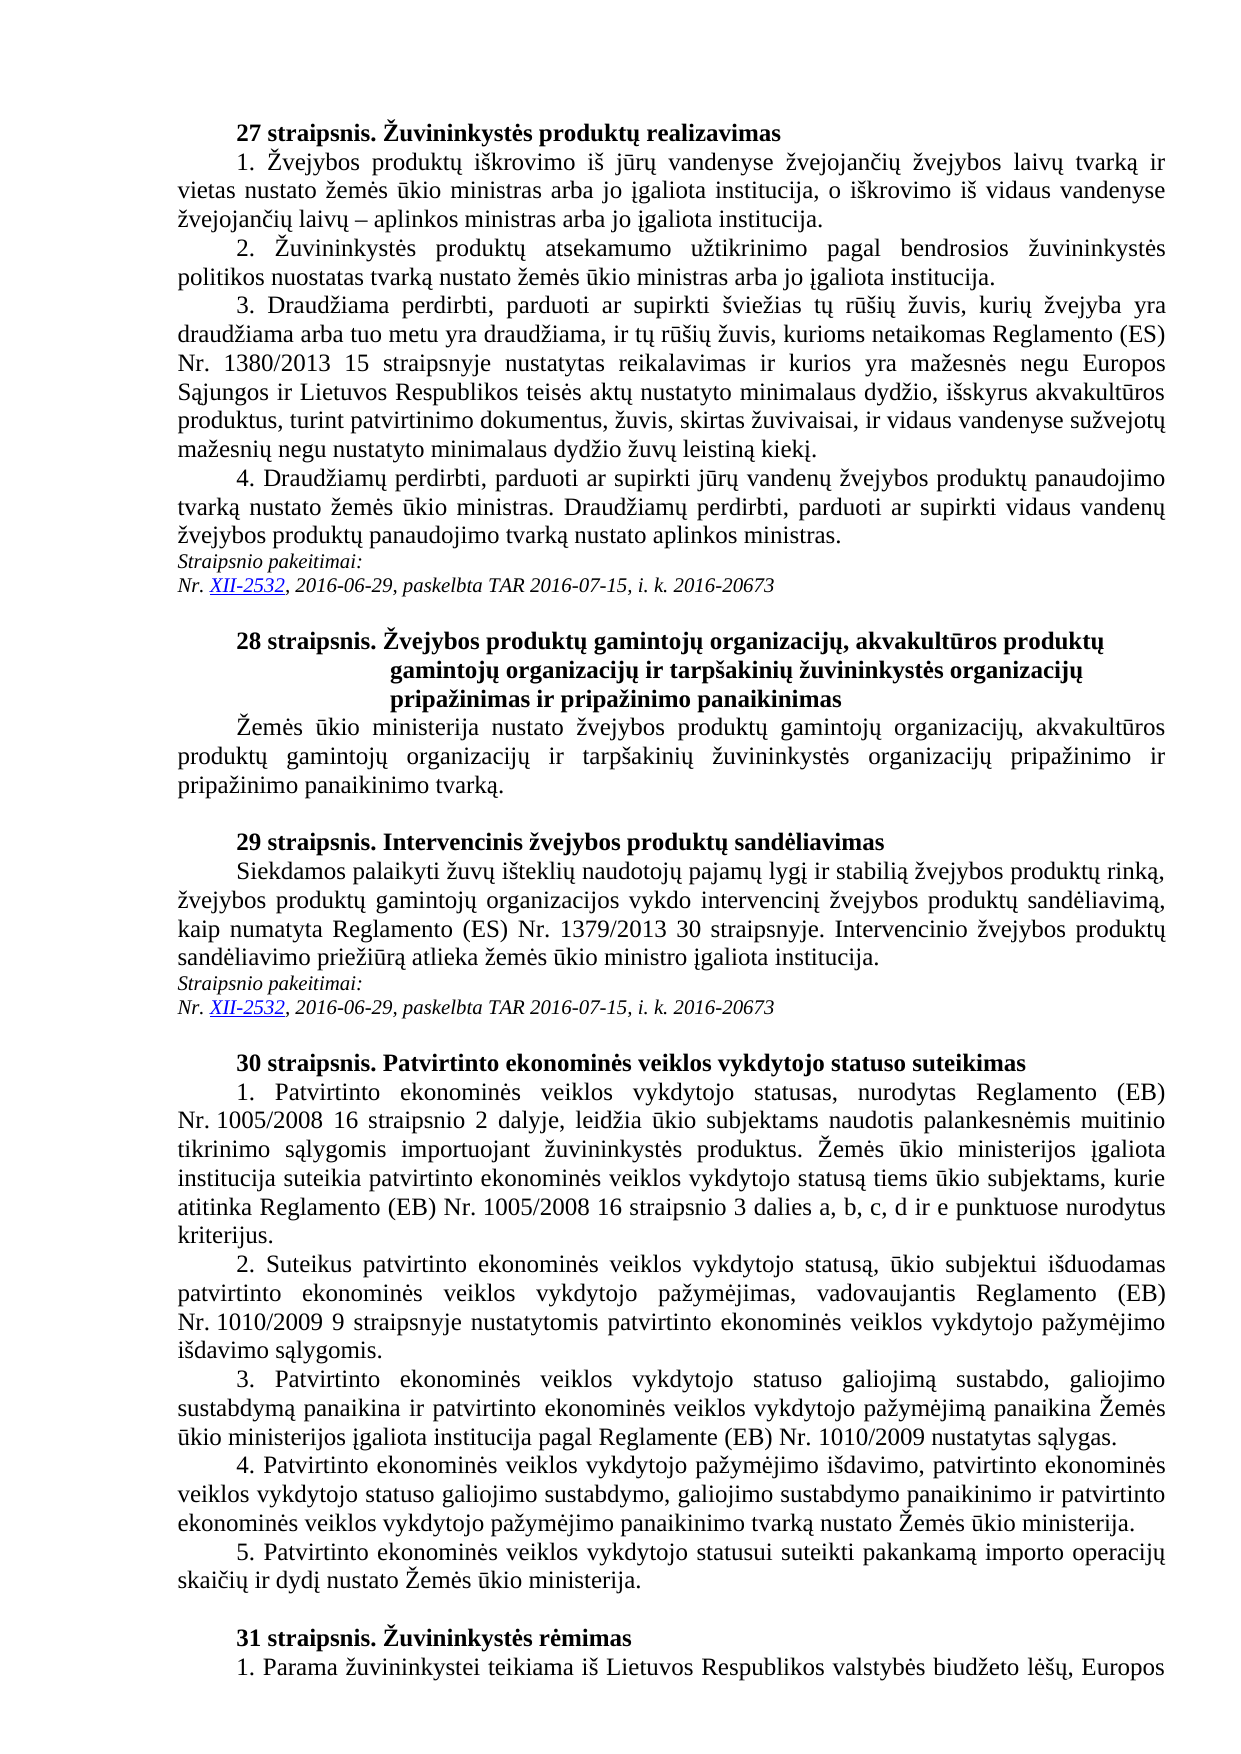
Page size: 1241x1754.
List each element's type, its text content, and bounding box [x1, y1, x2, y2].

text 3. Draudžiama perdirbti, parduoti ar supirkti šviežias tų rūšių žuvis, kurių žvejyba yra draudžiama arba tuo metu yra draudžiama, ir tų rūšių žuvis, kurioms netaikomas Reglamento (ES) Nr. 1380/2013 15 straipsnyje nustatytas reikalavimas ir kurios yra mažesnės negu Europos Sąjungos ir Lietuvos Respublikos teisės aktų nustatyto minimalaus dydžio, išskyrus akvakultūros produktus, turint patvirtinimo dokumentus, žuvis, skirtas žuvivaisai, ir vidaus vandenyse sužvejotų mažesnių negu nustatyto minimalaus dydžio žuvų leistiną kiekį. [177, 291, 1166, 463]
text 5. Patvirtinto ekonominės veiklos vykdytojo statusui suteikti pakankamą importo operacijų skaičių ir dydį nustato Žemės ūkio ministerija. [177, 1537, 1166, 1594]
text 2. Žuvininkystės produktų atsekamumo užtikrinimo pagal bendrosios žuvininkystės politikos nuostatas tvarką nustato žemės ūkio ministras arba jo įgaliota institucija. [177, 233, 1166, 291]
text 4. Draudžiamų perdirbti, parduoti ar supirkti jūrų vandenų žvejybos produktų panaudojimo tvarką nustato žemės ūkio ministras. Draudžiamų perdirbti, parduoti ar supirkti vidaus vandenų žvejybos produktų panaudojimo tvarką nustato aplinkos ministras. [177, 463, 1166, 549]
text 1. Patvirtinto ekonominės veiklos vykdytojo statusas, nurodytas Reglamento (EB) Nr. 1005/2008 16 straipsnio 2 dalyje, leidžia ūkio subjektams naudotis palankesnėmis muitinio tikrinimo sąlygomis importuojant žuvininkystės produktus. Žemės ūkio ministerijos įgaliota institucija suteikia patvirtinto ekonominės veiklos vykdytojo statusą tiems ūkio subjektams, kurie atitinka Reglamento (EB) Nr. 1005/2008 16 straipsnio 3 dalies a, b, c, d ir e punktuose nurodytus kriterijus. [177, 1077, 1166, 1249]
text 2. Suteikus patvirtinto ekonominės veiklos vykdytojo statusą, ūkio subjektui išduodamas patvirtinto ekonominės veiklos vykdytojo pažymėjimas, vadovaujantis Reglamento (EB) Nr. 1010/2009 9 straipsnyje nustatytomis patvirtinto ekonominės veiklos vykdytojo pažymėjimo išdavimo sąlygomis. [177, 1249, 1166, 1364]
text 1. Parama žuvininkystei teikiama iš Lietuvos Respublikos valstybės biudžeto lėšų, Europos [177, 1652, 1166, 1681]
text Straipsnio pakeitimai: [177, 549, 1166, 573]
text 3. Patvirtinto ekonominės veiklos vykdytojo statuso galiojimą sustabdo, galiojimo sustabdymą panaikina ir patvirtinto ekonominės veiklos vykdytojo pažymėjimą panaikina Žemės ūkio ministerijos įgaliota institucija pagal Reglamente (EB) Nr. 1010/2009 nustatytas sąlygas. [177, 1364, 1166, 1451]
text 31 straipsnis. Žuvininkystės rėmimas [177, 1623, 1166, 1652]
text Siekdamos palaikyti žuvų išteklių naudotojų pajamų lygį ir stabilią žvejybos produktų rinką, žvejybos produktų gamintojų organizacijos vykdo intervencinį žvejybos produktų sandėliavimą, kaip numatyta Reglamento (ES) Nr. 1379/2013 30 straipsnyje. Intervencinio žvejybos produktų sandėliavimo priežiūrą atlieka žemės ūkio ministro įgaliota institucija. [177, 856, 1166, 971]
text 27 straipsnis. Žuvininkystės produktų realizavimas [177, 118, 1166, 147]
text 29 straipsnis. Intervencinis žvejybos produktų sandėliavimas [177, 827, 1166, 856]
text Nr. XII-2532, 2016-06-29, paskelbta TAR 2016-07-15, i. k. 2016-20673 [177, 995, 1166, 1019]
text 1. Žvejybos produktų iškrovimo iš jūrų vandenyse žvejojančių žvejybos laivų tvarką ir vietas nustato žemės ūkio ministras arba jo įgaliota institucija, o iškrovimo iš vidaus vandenyse žvejojančių laivų – aplinkos ministras arba jo įgaliota institucija. [177, 147, 1166, 233]
text Nr. XII-2532, 2016-06-29, paskelbta TAR 2016-07-15, i. k. 2016-20673 [177, 573, 1166, 597]
text 30 straipsnis. Patvirtinto ekonominės veiklos vykdytojo statuso suteikimas [177, 1048, 1166, 1077]
text Straipsnio pakeitimai: [177, 971, 1166, 995]
text Žemės ūkio ministerija nustato žvejybos produktų gamintojų organizacijų, akvakultūros produktų gamintojų organizacijų ir tarpšakinių žuvininkystės organizacijų pripažinimo ir pripažinimo panaikinimo tvarką. [177, 712, 1166, 799]
text 4. Patvirtinto ekonominės veiklos vykdytojo pažymėjimo išdavimo, patvirtinto ekonominės veiklos vykdytojo statuso galiojimo sustabdymo, galiojimo sustabdymo panaikinimo ir patvirtinto ekonominės veiklos vykdytojo pažymėjimo panaikinimo tvarką nustato Žemės ūkio ministerija. [177, 1451, 1166, 1537]
text 28 straipsnis. Žvejybos produktų gamintojų organizacijų, akvakultūros produktų gamintojų organizacijų ir tarpšakinių žuvininkystės organizacijų pripažinimas ir pripažinimo panaikinimas [236, 626, 1166, 712]
